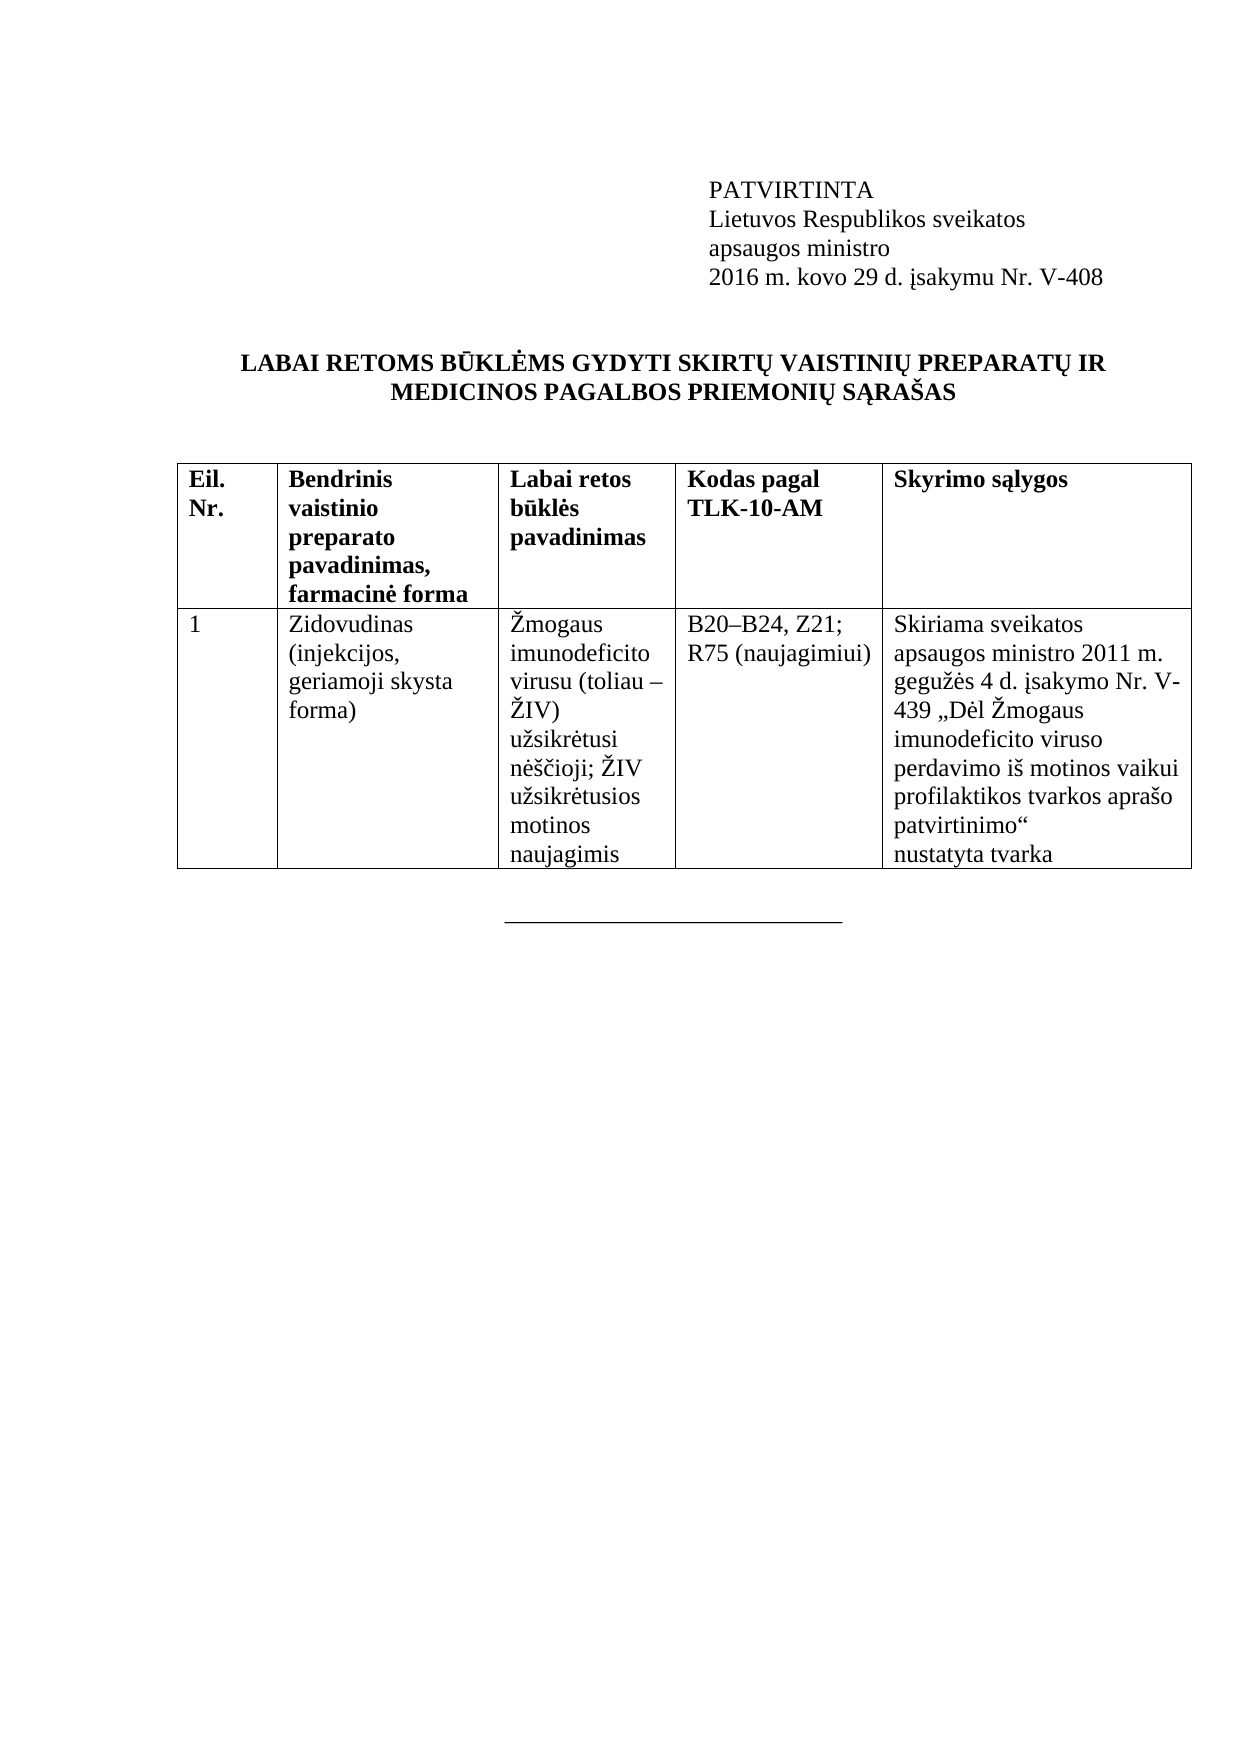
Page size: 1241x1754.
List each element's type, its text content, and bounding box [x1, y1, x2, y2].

table_cell Zidovudinas (injekcijos, geriamoji skysta forma) [278, 609, 498, 868]
table_header Kodas pagal TLK-10-AM [676, 464, 882, 608]
table_cell 1 [178, 609, 277, 868]
table_header Bendrinis vaistinio preparato pavadinimas, farmacinė forma [278, 464, 498, 608]
table_header Eil. Nr. [178, 464, 277, 608]
text Lietuvos Respublikos sveikatos [709, 204, 1169, 233]
table_header Labai retos būklės pavadinimas [499, 464, 675, 608]
text ___________________________ [177, 897, 1169, 926]
text PATVIRTINTA [709, 176, 1169, 204]
text 2016 m. kovo 29 d. įsakymu Nr. V-408 [709, 262, 1169, 291]
table_header Skyrimo sąlygos [883, 464, 1191, 608]
table_cell Skiriama sveikatos apsaugos ministro 2011 m. gegužės 4 d. įsakymo Nr. V-439 „Dėl Žmogaus imunodeficito viruso perdavimo iš motinos vaikui profilaktikos tvarkos aprašo patvirtinimo“ nustatyta tvarka [883, 609, 1191, 868]
table_cell B20–B24, Z21; R75 (naujagimiui) [676, 609, 882, 868]
table_cell Žmogaus imunodeficito virusu (toliau – ŽIV) užsikrėtusi nėščioji; ŽIV užsikrėtusios motinos naujagimis [499, 609, 675, 868]
text LABAI RETOMS BŪKLĖMS GYDYTI SKIRTŲ VAISTINIŲ PREPARATŲ IR MEDICINOS PAGALBOS PRIEMONIŲ SĄRAŠAS [177, 348, 1169, 406]
text apsaugos ministro [709, 233, 1169, 262]
